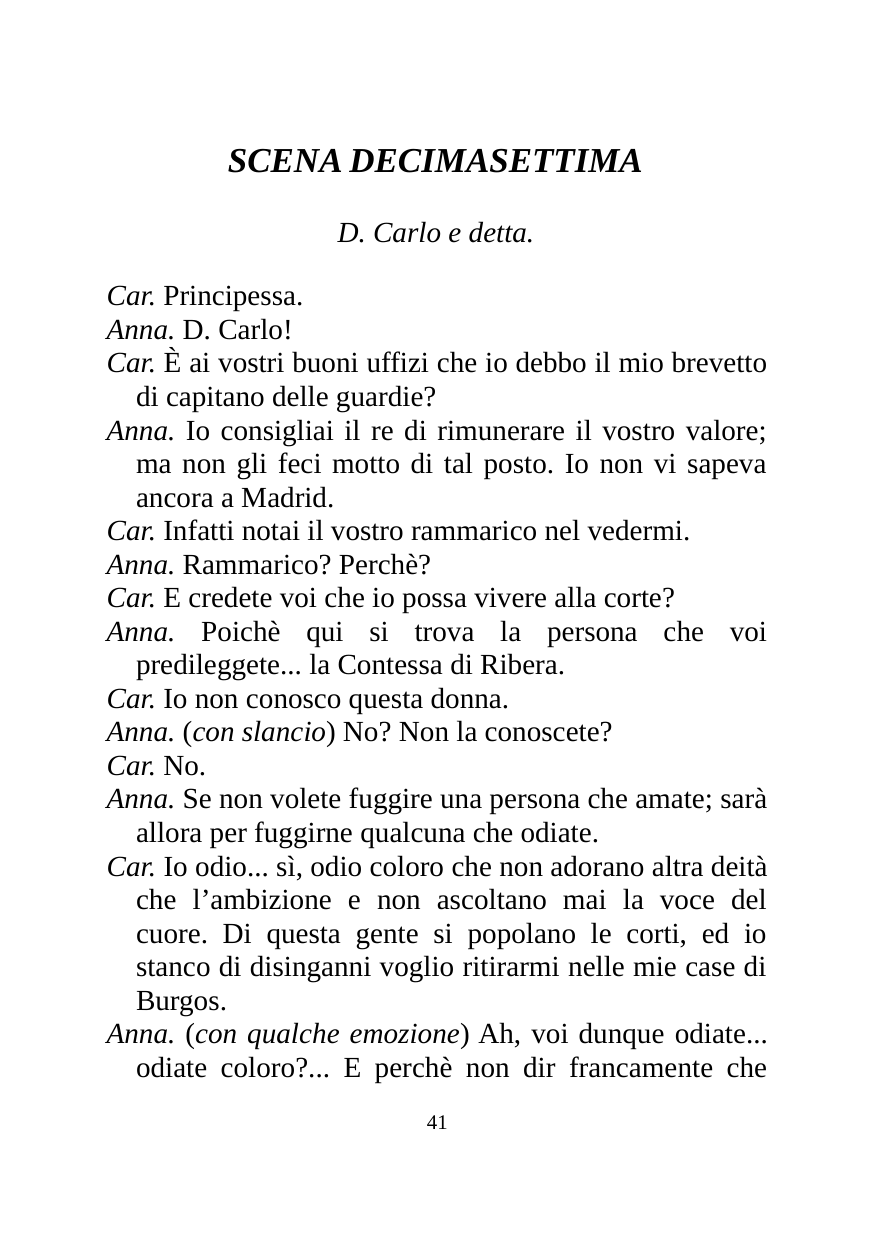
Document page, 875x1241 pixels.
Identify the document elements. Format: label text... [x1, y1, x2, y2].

subtitle SCENA DECIMASETTIMA [106, 140, 768, 180]
text Anna. Io consigliai il re di rimunerare il vostro valore; ma non gli feci motto di tal posto. Io non vi sapeva ancora a Madrid. [106, 413, 768, 513]
text D. Carlo e detta. [106, 216, 768, 249]
text Anna. (con qualche emozione) Ah, voi dunque odiate... odiate coloro?... E perchè non dir francamente che [106, 1016, 768, 1083]
text Car. Infatti notai il vostro rammarico nel vedermi. [106, 513, 768, 547]
text Anna. Se non volete fuggire una persona che amate; sarà allora per fuggirne qualcuna che odiate. [106, 782, 768, 849]
text Anna. Poichè qui si trova la persona che voi predileggete... la Contessa di Ribera. [106, 614, 768, 681]
text Car. Io odio... sì, odio coloro che non adorano altra deità che l’ambizione e non ascoltano mai la voce del cuore. Di questa gente si popolano le corti, ed io stanco di disinganni voglio ritirarmi nelle mie case di Burgos. [106, 849, 768, 1016]
text Anna. Rammarico? Perchè? [106, 547, 768, 580]
text Car. Io non conosco questa donna. [106, 681, 768, 714]
text Car. E credete voi che io possa vivere alla corte? [106, 580, 768, 614]
text Car. È ai vostri buoni uffizi che io debbo il mio brevetto di capitano delle guardie? [106, 346, 768, 413]
text Anna. (con slancio) No? Non la conoscete? [106, 714, 768, 748]
text Car. No. [106, 748, 768, 782]
text Car. Principessa. [106, 278, 768, 312]
text Anna. D. Carlo! [106, 312, 768, 346]
